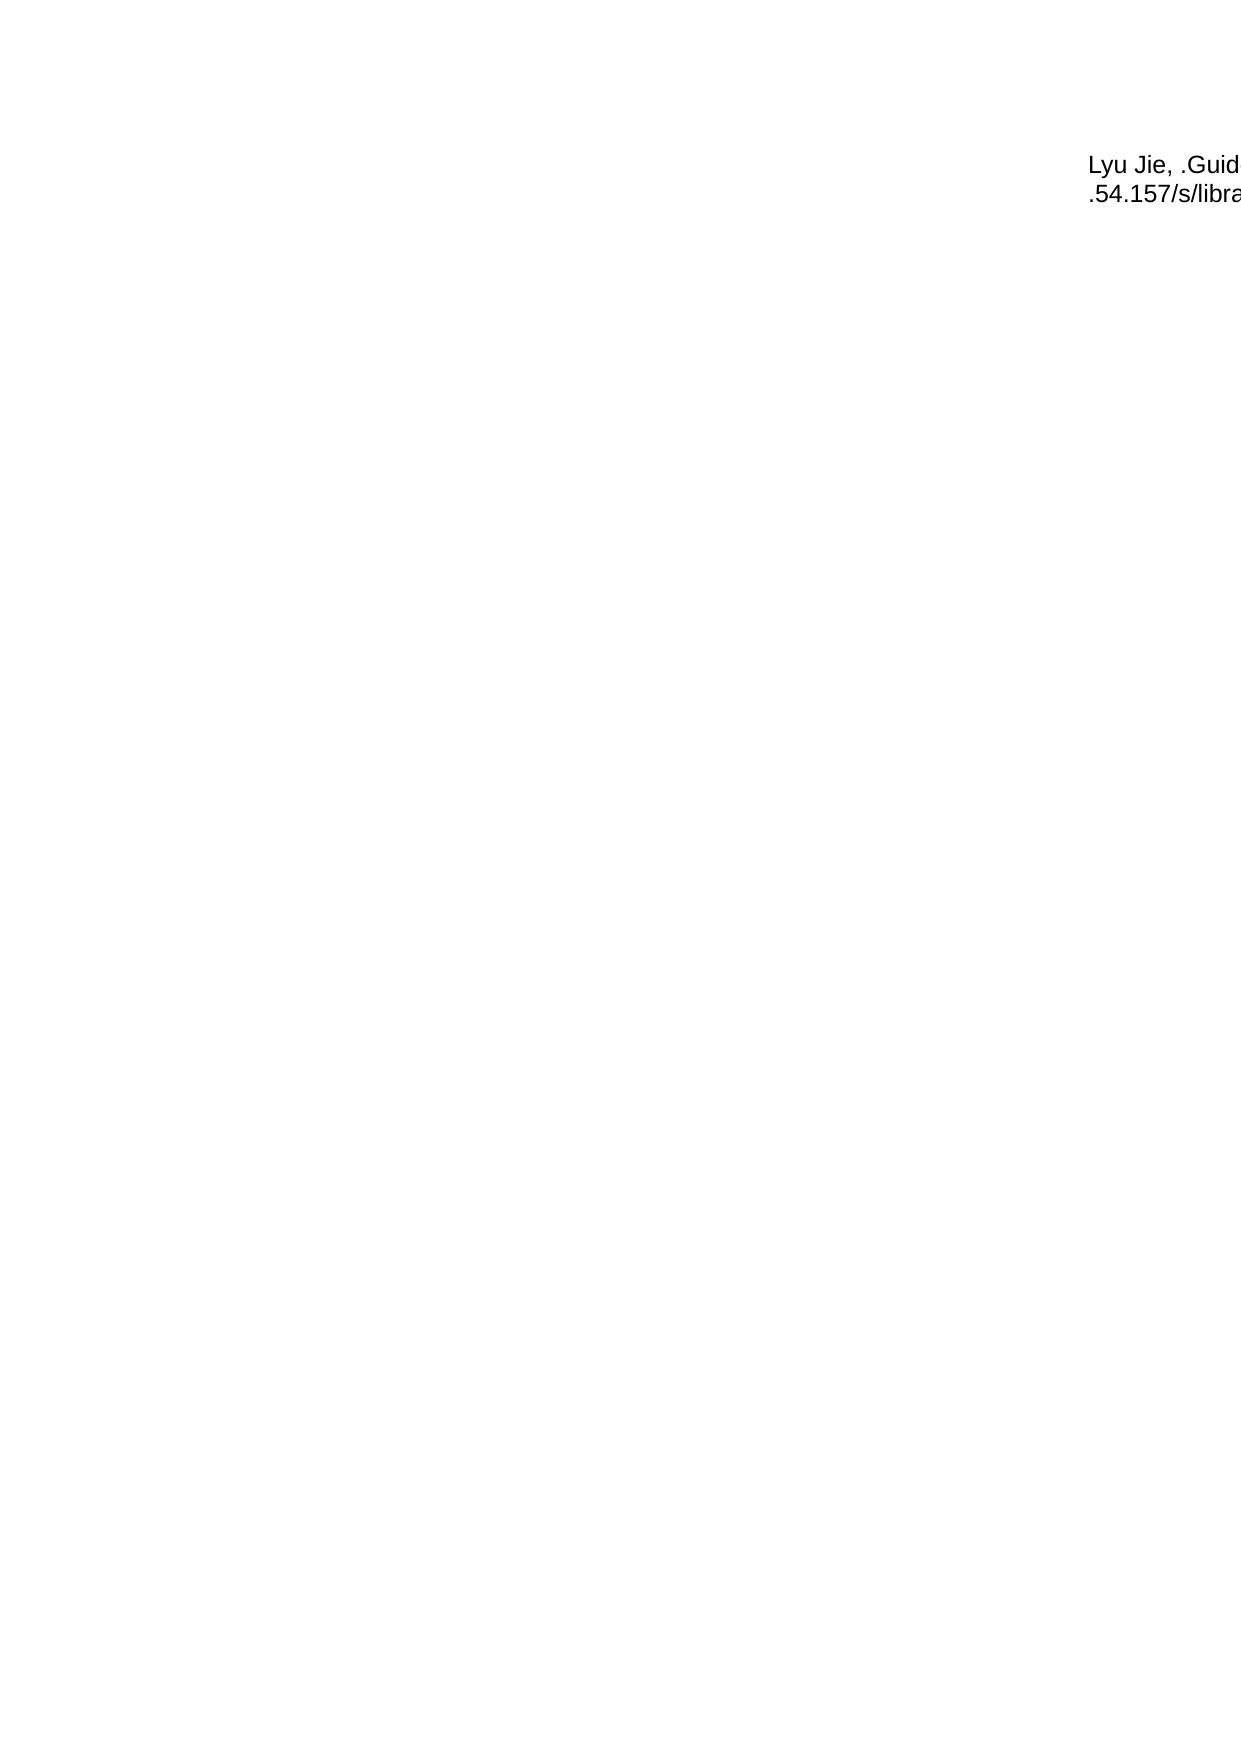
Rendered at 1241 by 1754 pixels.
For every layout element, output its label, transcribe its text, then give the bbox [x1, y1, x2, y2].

text Lyu Jie, .Guidelines For The Effective Management Of Student Affairs In Undergraduate Universities In Guangxi. Bansomdejchaopraya Rajabhat University. Office of Academic Resources and Information Technology, คลังข้อมูลดิจิทัล สำนักวิทยบริการและเทคโนโลยีสารสนเทศ, accessed March 20, 2026, http://202.29.54.157/s/library/item/3564 [1088, 150, 1240, 207]
